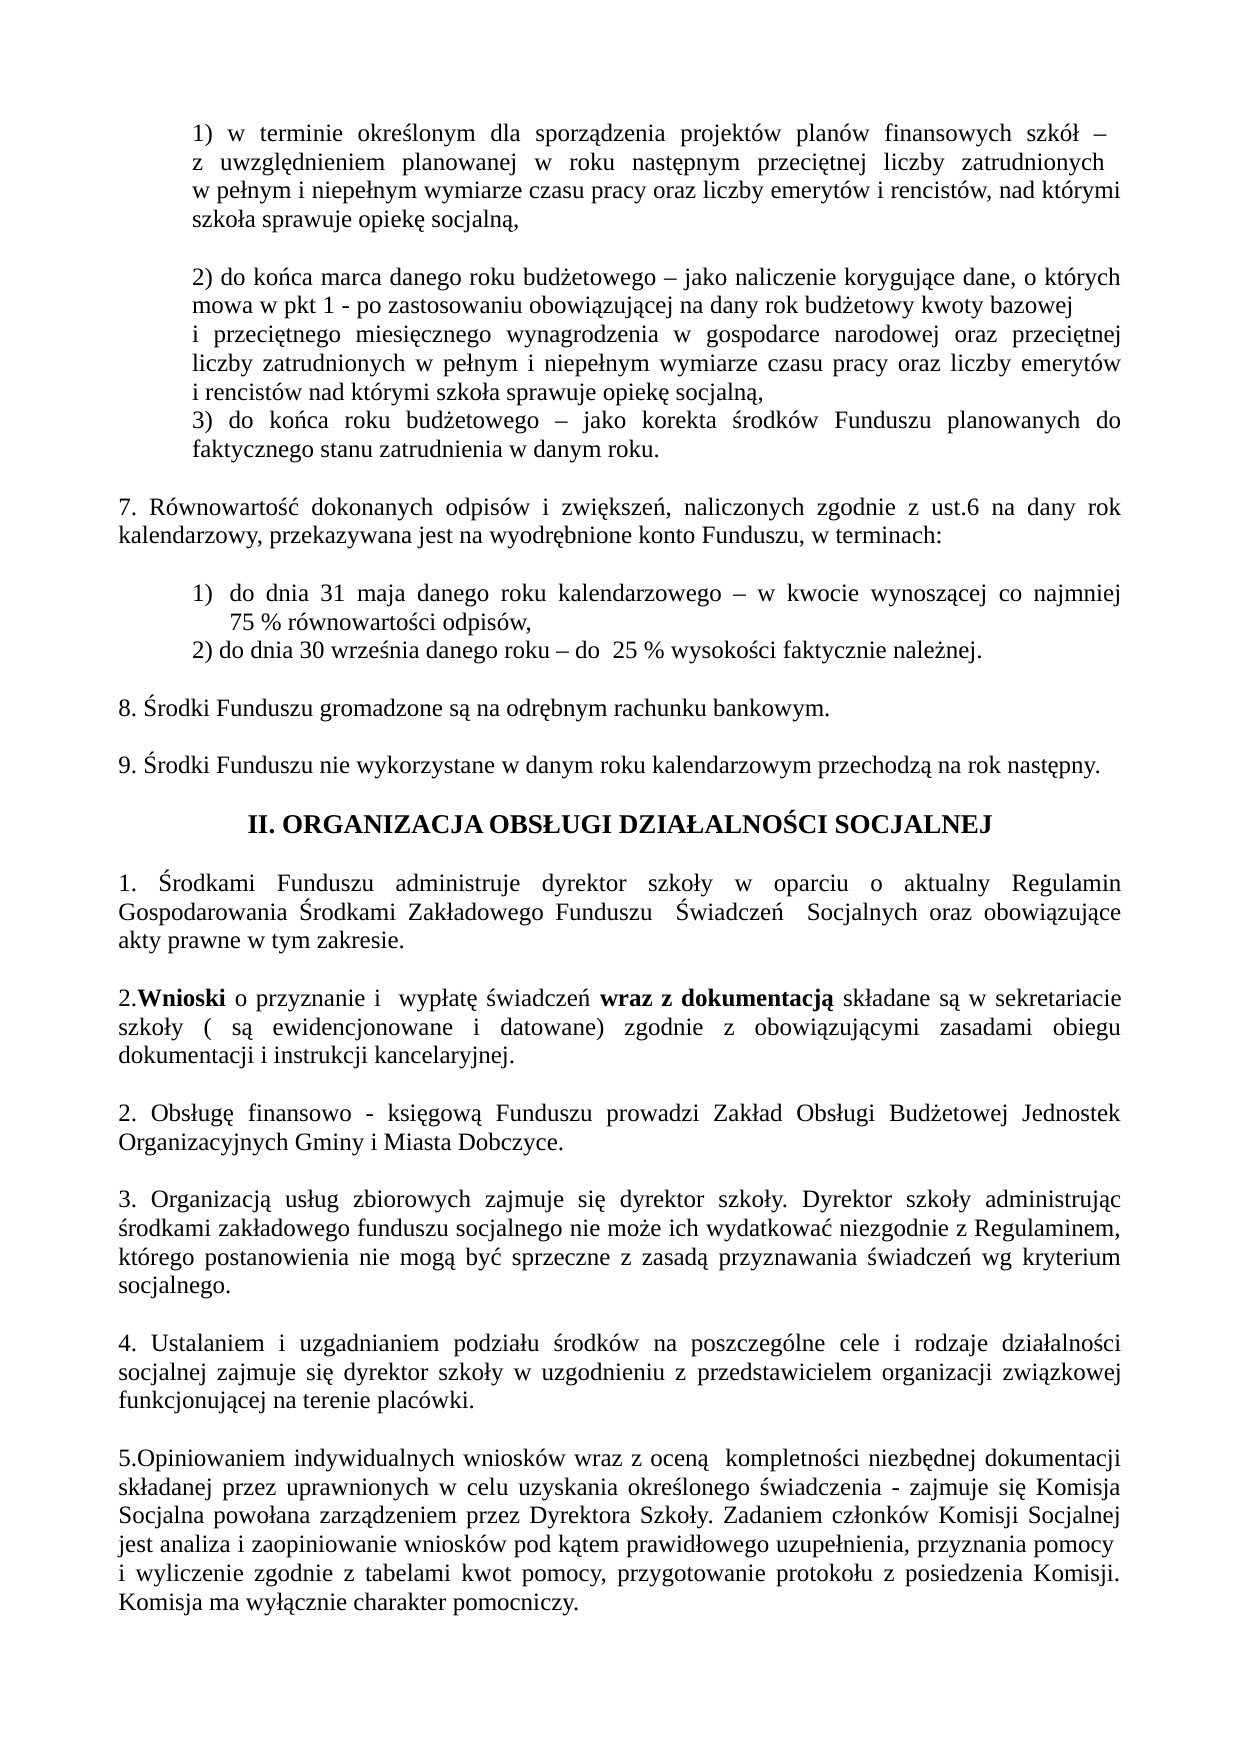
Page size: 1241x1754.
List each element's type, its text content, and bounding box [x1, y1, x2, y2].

text 1) w terminie określonym dla sporządzenia projektów planów finansowych szkół – z uwzględnieniem planowanej w roku następnym przeciętnej liczby zatrudnionych w pełnym i niepełnym wymiarze czasu pracy oraz liczby emerytów i rencistów, nad którymi szkoła sprawuje opiekę socjalną, [192, 118, 1122, 233]
text 9. Środki Funduszu nie wykorzystane w danym roku kalendarzowym przechodzą na rok następny. [118, 751, 1122, 779]
text 5.Opiniowaniem indywidualnych wniosków wraz z oceną kompletności niezbędnej dokumentacji składanej przez uprawnionych w celu uzyskania określonego świadczenia - zajmuje się Komisja Socjalna powołana zarządzeniem przez Dyrektora Szkoły. Zadaniem członków Komisji Socjalnej jest analiza i zaopiniowanie wniosków pod kątem prawidłowego uzupełnienia, przyznania pomocy i wyliczenie zgodnie z tabelami kwot pomocy, przygotowanie protokołu z posiedzenia Komisji. Komisja ma wyłącznie charakter pomocniczy. [118, 1443, 1122, 1616]
text 2) do końca marca danego roku budżetowego – jako naliczenie korygujące dane, o których mowa w pkt 1 - po zastosowaniu obowiązującej na dany rok budżetowy kwoty bazowej i przeciętnego miesięcznego wynagrodzenia w gospodarce narodowej oraz przeciętnej liczby zatrudnionych w pełnym i niepełnym wymiarze czasu pracy oraz liczby emerytów i rencistów nad którymi szkoła sprawuje opiekę socjalną, [192, 262, 1122, 406]
text II. ORGANIZACJA OBSŁUGI DZIAŁALNOŚCI SOCJALNEJ [118, 808, 1122, 839]
text 3. Organizacją usług zbiorowych zajmuje się dyrektor szkoły. Dyrektor szkoły administrując środkami zakładowego funduszu socjalnego nie może ich wydatkować niezgodnie z Regulaminem, którego postanowienia nie mogą być sprzeczne z zasadą przyznawania świadczeń wg kryterium socjalnego. [118, 1184, 1122, 1299]
list do dnia 31 maja danego roku kalendarzowego – w kwocie wynoszącej co najmniej 75 % równowartości odpisów, [192, 578, 1122, 636]
text 8. Środki Funduszu gromadzone są na odrębnym rachunku bankowym. [118, 693, 1122, 722]
text 7. Równowartość dokonanych odpisów i zwiększeń, naliczonych zgodnie z ust.6 na dany rok kalendarzowy, przekazywana jest na wyodrębnione konto Funduszu, w terminach: [118, 492, 1122, 549]
text 3) do końca roku budżetowego – jako korekta środków Funduszu planowanych do faktycznego stanu zatrudnienia w danym roku. [192, 406, 1122, 463]
text 2.Wnioski o przyznanie i wypłatę świadczeń wraz z dokumentacją składane są w sekretariacie szkoły ( są ewidencjonowane i datowane) zgodnie z obowiązującymi zasadami obiegu dokumentacji i instrukcji kancelaryjnej. [118, 983, 1122, 1069]
text 2. Obsługę finansowo - księgową Funduszu prowadzi Zakład Obsługi Budżetowej Jednostek Organizacyjnych Gminy i Miasta Dobczyce. [118, 1098, 1122, 1156]
text 1. Środkami Funduszu administruje dyrektor szkoły w oparciu o aktualny Regulamin Gospodarowania Środkami Zakładowego Funduszu Świadczeń Socjalnych oraz obowiązujące akty prawne w tym zakresie. [118, 868, 1122, 954]
text 2) do dnia 30 września danego roku – do 25 % wysokości faktycznie należnej. [192, 636, 1122, 664]
text 4. Ustalaniem i uzgadnianiem podziału środków na poszczególne cele i rodzaje działalności socjalnej zajmuje się dyrektor szkoły w uzgodnieniu z przedstawicielem organizacji związkowej funkcjonującej na terenie placówki. [118, 1328, 1122, 1414]
